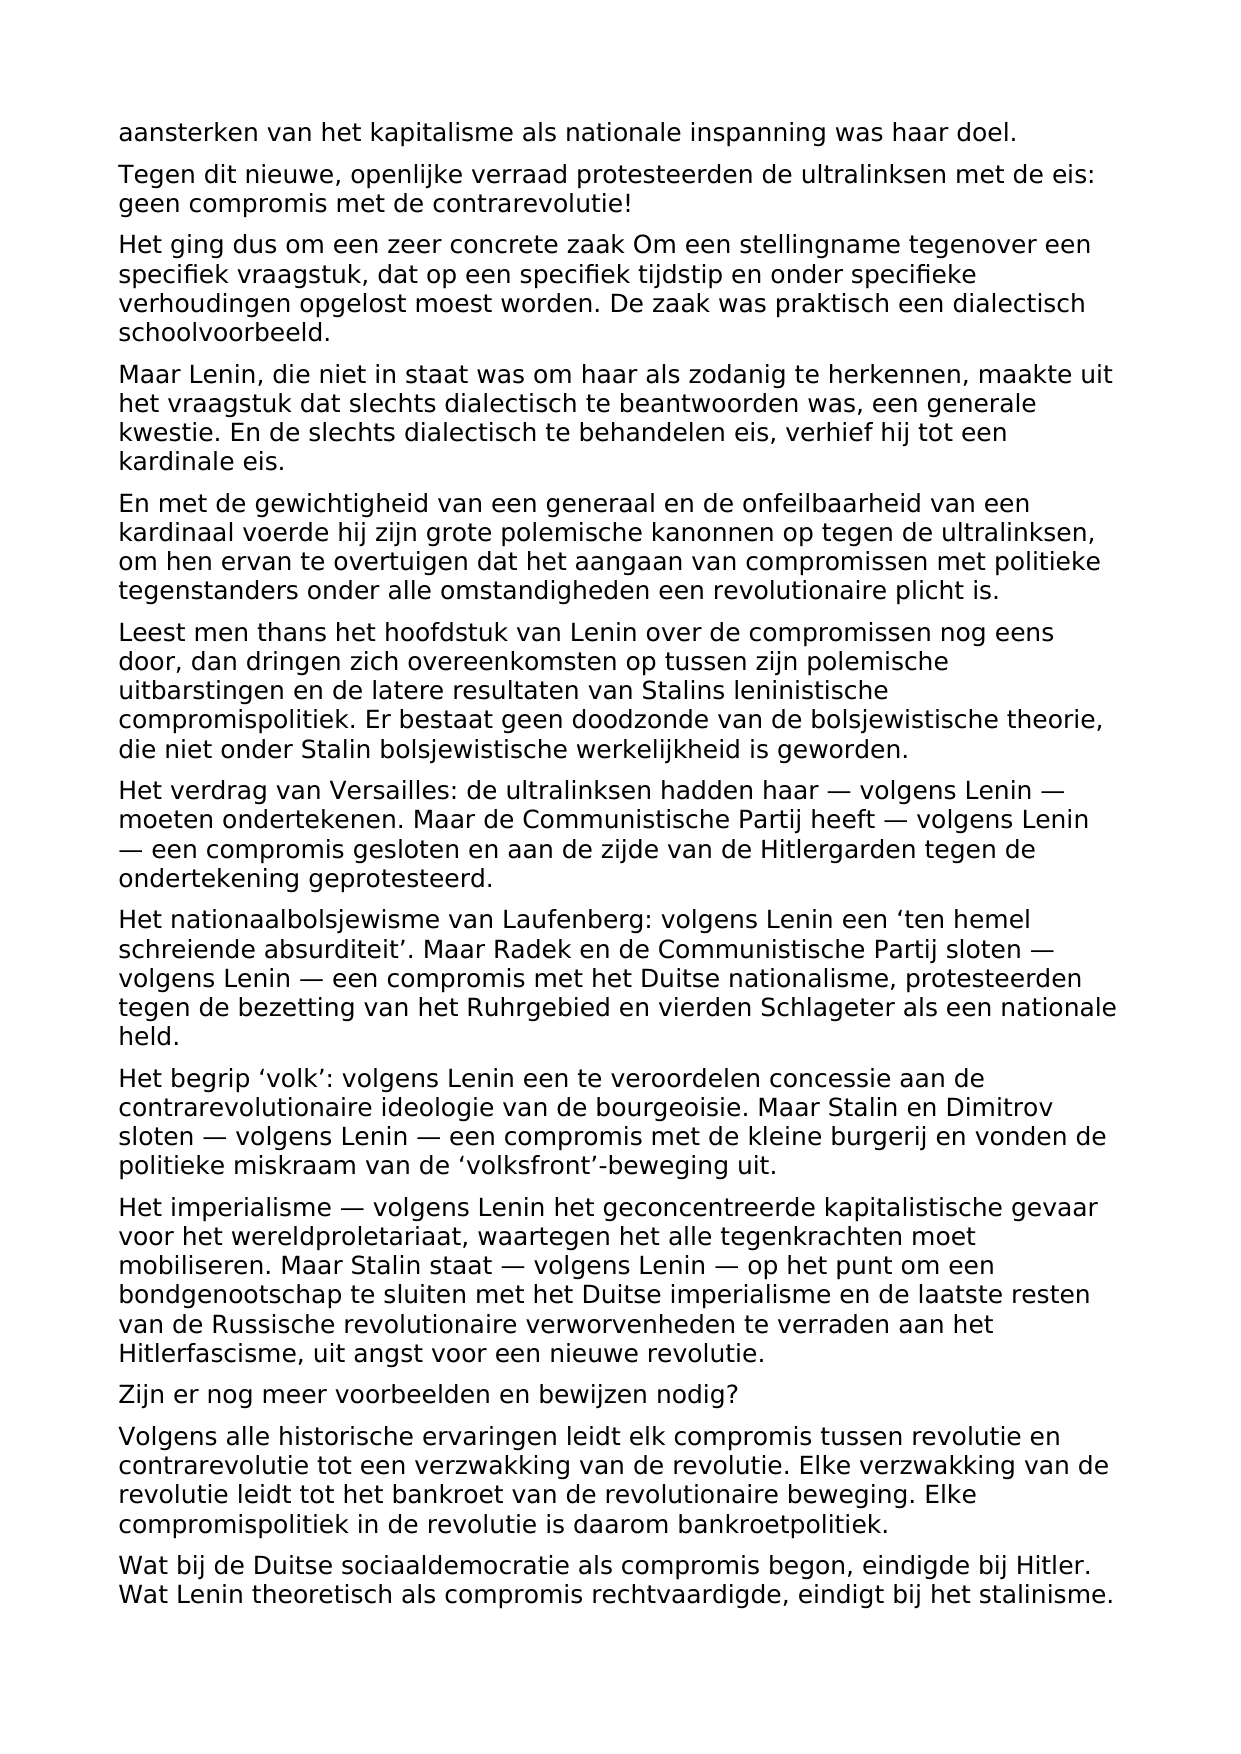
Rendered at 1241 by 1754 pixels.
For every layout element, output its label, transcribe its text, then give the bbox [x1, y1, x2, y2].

text Het imperialisme — volgens Lenin het geconcentreerde kapitalistische gevaar voor het wereldproletariaat, waartegen het alle tegenkrachten moet mobiliseren. Maar Stalin staat — volgens Lenin — op het punt om een bondgenootschap te sluiten met het Duitse imperialisme en de laatste resten van de Russische revolutionaire verworvenheden te verraden aan het Hitlerfascisme, uit angst voor een nieuwe revolutie. [118, 1193, 1122, 1368]
text Zijn er nog meer voorbeelden en bewijzen nodig? [118, 1381, 1122, 1410]
text Het ging dus om een zeer concrete zaak Om een stellingname tegenover een specifiek vraagstuk, dat op een specifiek tijdstip en onder specifieke verhoudingen opgelost moest worden. De zaak was praktisch een dialectisch schoolvoorbeeld. [118, 231, 1122, 347]
text Tegen dit nieuwe, openlijke verraad protesteerden de ultralinksen met de eis: geen compromis met de contrarevolutie! [118, 160, 1122, 218]
text Het begrip ‘volk’: volgens Lenin een te veroordelen concessie aan de contrarevolutionaire ideologie van de bourgeoisie. Maar Stalin en Dimitrov sloten — volgens Lenin — een compromis met de kleine burgerij en vonden de politieke miskraam van de ‘volksfront’-beweging uit. [118, 1064, 1122, 1181]
text Wat bij de Duitse sociaaldemocratie als compromis begon, eindigde bij Hitler. Wat Lenin theoretisch als compromis rechtvaardigde, eindigt bij het stalinisme. [118, 1551, 1122, 1610]
text Het verdrag van Versailles: de ultralinksen hadden haar — volgens Lenin — moeten ondertekenen. Maar de Communistische Partij heeft — volgens Lenin — een compromis gesloten en aan de zijde van de Hitlergarden tegen de ondertekening geprotesteerd. [118, 776, 1122, 893]
text aansterken van het kapitalisme als nationale inspanning was haar doel. [118, 118, 1122, 147]
text Maar Lenin, die niet in staat was om haar als zodanig te herkennen, maakte uit het vraagstuk dat slechts dialectisch te beantwoorden was, een generale kwestie. En de slechts dialectisch te behandelen eis, verhief hij tot een kardinale eis. [118, 360, 1122, 476]
text Het nationaalbolsjewisme van Laufenberg: volgens Lenin een ‘ten hemel schreiende absurditeit’. Maar Radek en de Communistische Partij sloten — volgens Lenin — een compromis met het Duitse nationalisme, protesteerden tegen de bezetting van het Ruhrgebied en vierden Schlageter als een nationale held. [118, 906, 1122, 1051]
text En met de gewichtigheid van een generaal en de onfeilbaarheid van een kardinaal voerde hij zijn grote polemische kanonnen op tegen de ultralinksen, om hen ervan te overtuigen dat het aangaan van compromissen met politieke tegenstanders onder alle omstandigheden een revolutionaire plicht is. [118, 489, 1122, 606]
text Leest men thans het hoofdstuk van Lenin over de compromissen nog eens door, dan dringen zich overeenkomsten op tussen zijn polemische uitbarstingen en de latere resultaten van Stalins leninistische compromispolitiek. Er bestaat geen doodzonde van de bolsjewistische theorie, die niet onder Stalin bolsjewistische werkelijkheid is geworden. [118, 618, 1122, 764]
text Volgens alle historische ervaringen leidt elk compromis tussen revolutie en contrarevolutie tot een verzwakking van de revolutie. Elke verzwakking van de revolutie leidt tot het bankroet van de revolutionaire beweging. Elke compromispolitiek in de revolutie is daarom bankroetpolitiek. [118, 1422, 1122, 1539]
